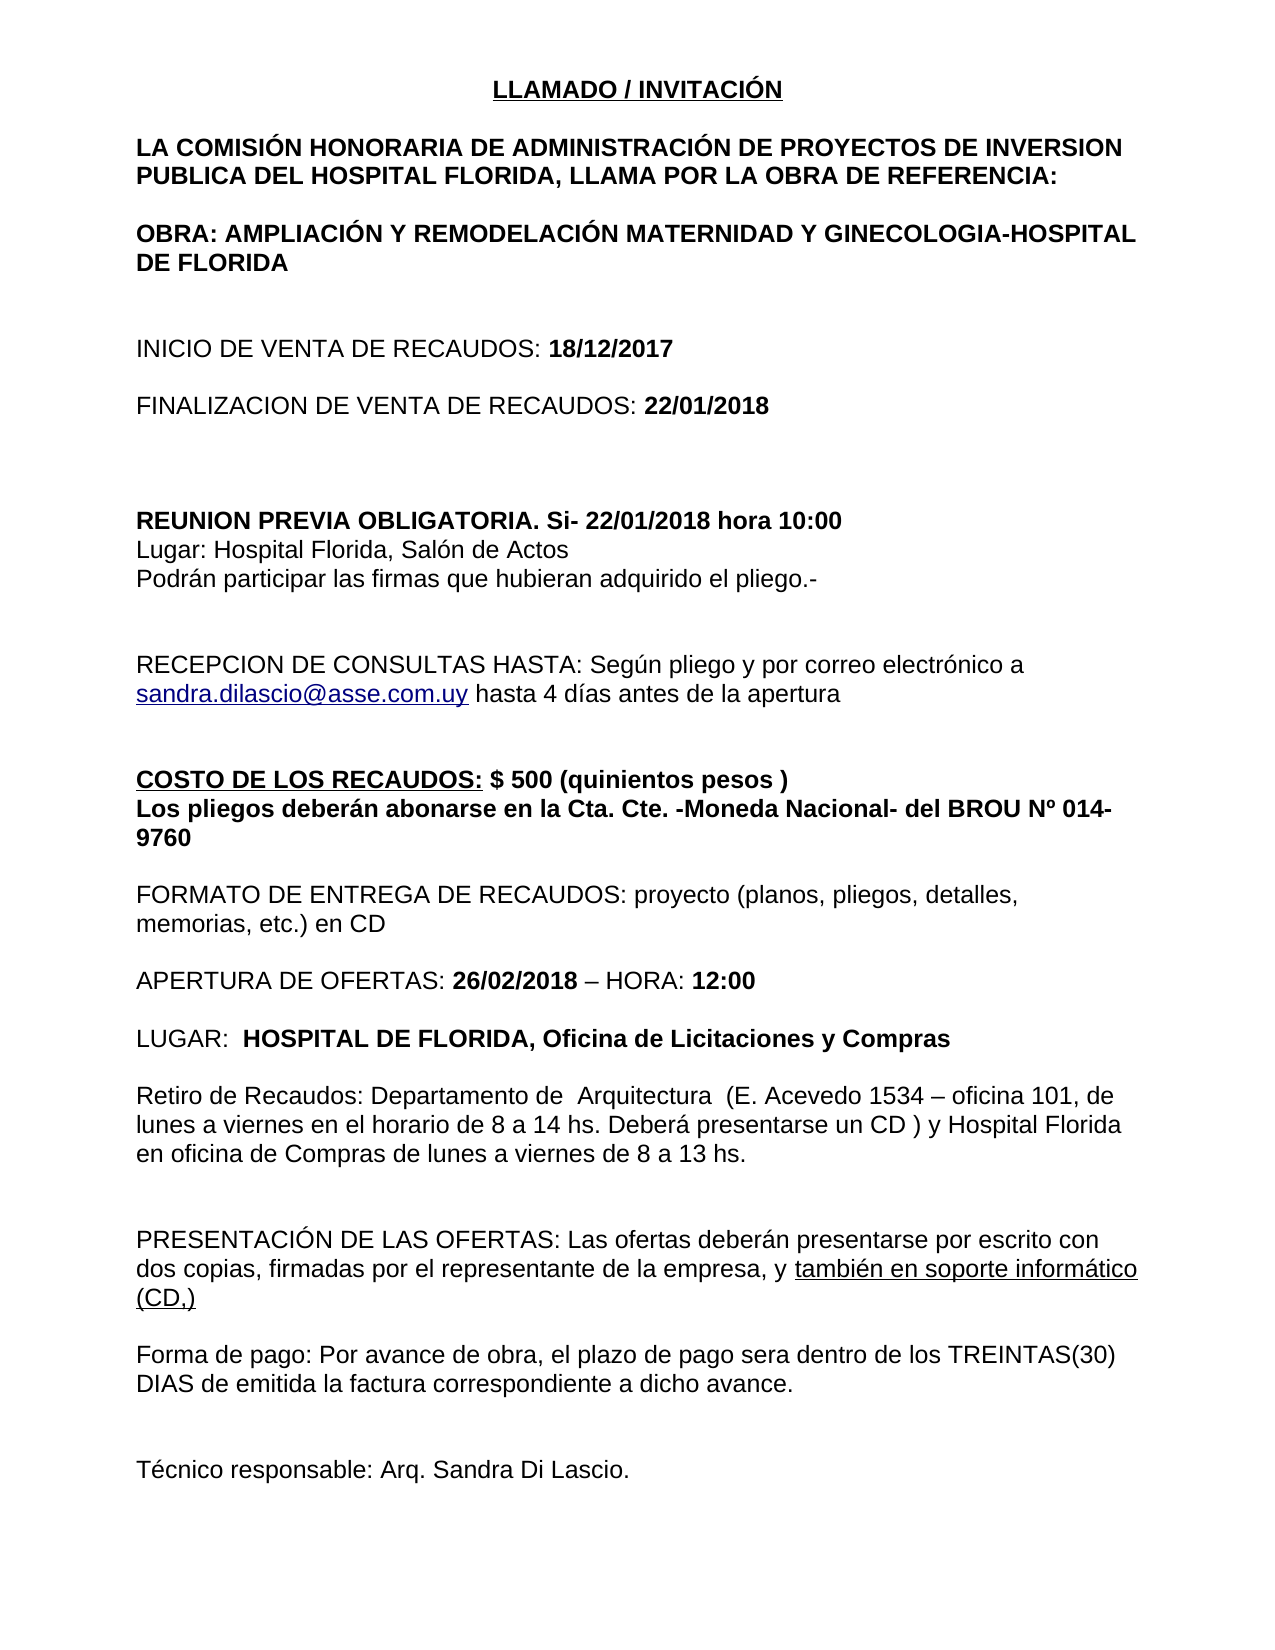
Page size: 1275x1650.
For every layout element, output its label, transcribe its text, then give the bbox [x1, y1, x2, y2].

text Técnico responsable: Arq. Sandra Di Lascio. [136, 1455, 1139, 1484]
text Los pliegos deberán abonarse en la Cta. Cte. -Moneda Nacional- del BROU Nº 014-9760 [136, 794, 1139, 851]
text LA COMISIÓN HONORARIA DE ADMINISTRACIÓN DE PROYECTOS DE INVERSION PUBLICA DEL HOSPITAL FLORIDA, LLAMA POR LA OBRA DE REFERENCIA: [136, 132, 1139, 190]
text REUNION PREVIA OBLIGATORIA. Si- 22/01/2018 hora 10:00 [136, 506, 1139, 535]
text FINALIZACION DE VENTA DE RECAUDOS: 22/01/2018 [136, 391, 1139, 420]
text LUGAR: HOSPITAL DE FLORIDA, Oficina de Licitaciones y Compras [136, 1024, 1139, 1052]
text OBRA: AMPLIACIÓN Y REMODELACIÓN MATERNIDAD Y GINECOLOGIA-HOSPITAL DE FLORIDA [136, 219, 1139, 276]
text INICIO DE VENTA DE RECAUDOS: 18/12/2017 [136, 334, 1139, 362]
text Retiro de Recaudos: Departamento de Arquitectura (E. Acevedo 1534 – oficina 101, de lunes a viernes en el horario de 8 a 14 hs. Deberá presentarse un CD ) y Hospital Florida en oficina de Compras de lunes a viernes de 8 a 13 hs. [136, 1081, 1139, 1167]
text RECEPCION DE CONSULTAS HASTA: Según pliego y por correo electrónico a sandra.dilascio@asse.com.uy hasta 4 días antes de la apertura [136, 650, 1139, 707]
text LLAMADO / INVITACIÓN [136, 75, 1139, 104]
text COSTO DE LOS RECAUDOS: $ 500 (quinientos pesos ) [136, 765, 1139, 794]
text PRESENTACIÓN DE LAS OFERTAS: Las ofertas deberán presentarse por escrito con dos copias, firmadas por el representante de la empresa, y también en soporte informático (CD,) [136, 1225, 1139, 1311]
text APERTURA DE OFERTAS: 26/02/2018 – HORA: 12:00 [136, 966, 1139, 995]
text Lugar: Hospital Florida, Salón de Actos [136, 535, 1139, 564]
text Forma de pago: Por avance de obra, el plazo de pago sera dentro de los TREINTAS(30) DIAS de emitida la factura correspondiente a dicho avance. [136, 1340, 1139, 1397]
text Podrán participar las firmas que hubieran adquirido el pliego.- [136, 564, 1139, 592]
text FORMATO DE ENTREGA DE RECAUDOS: proyecto (planos, pliegos, detalles, memorias, etc.) en CD [136, 880, 1139, 937]
